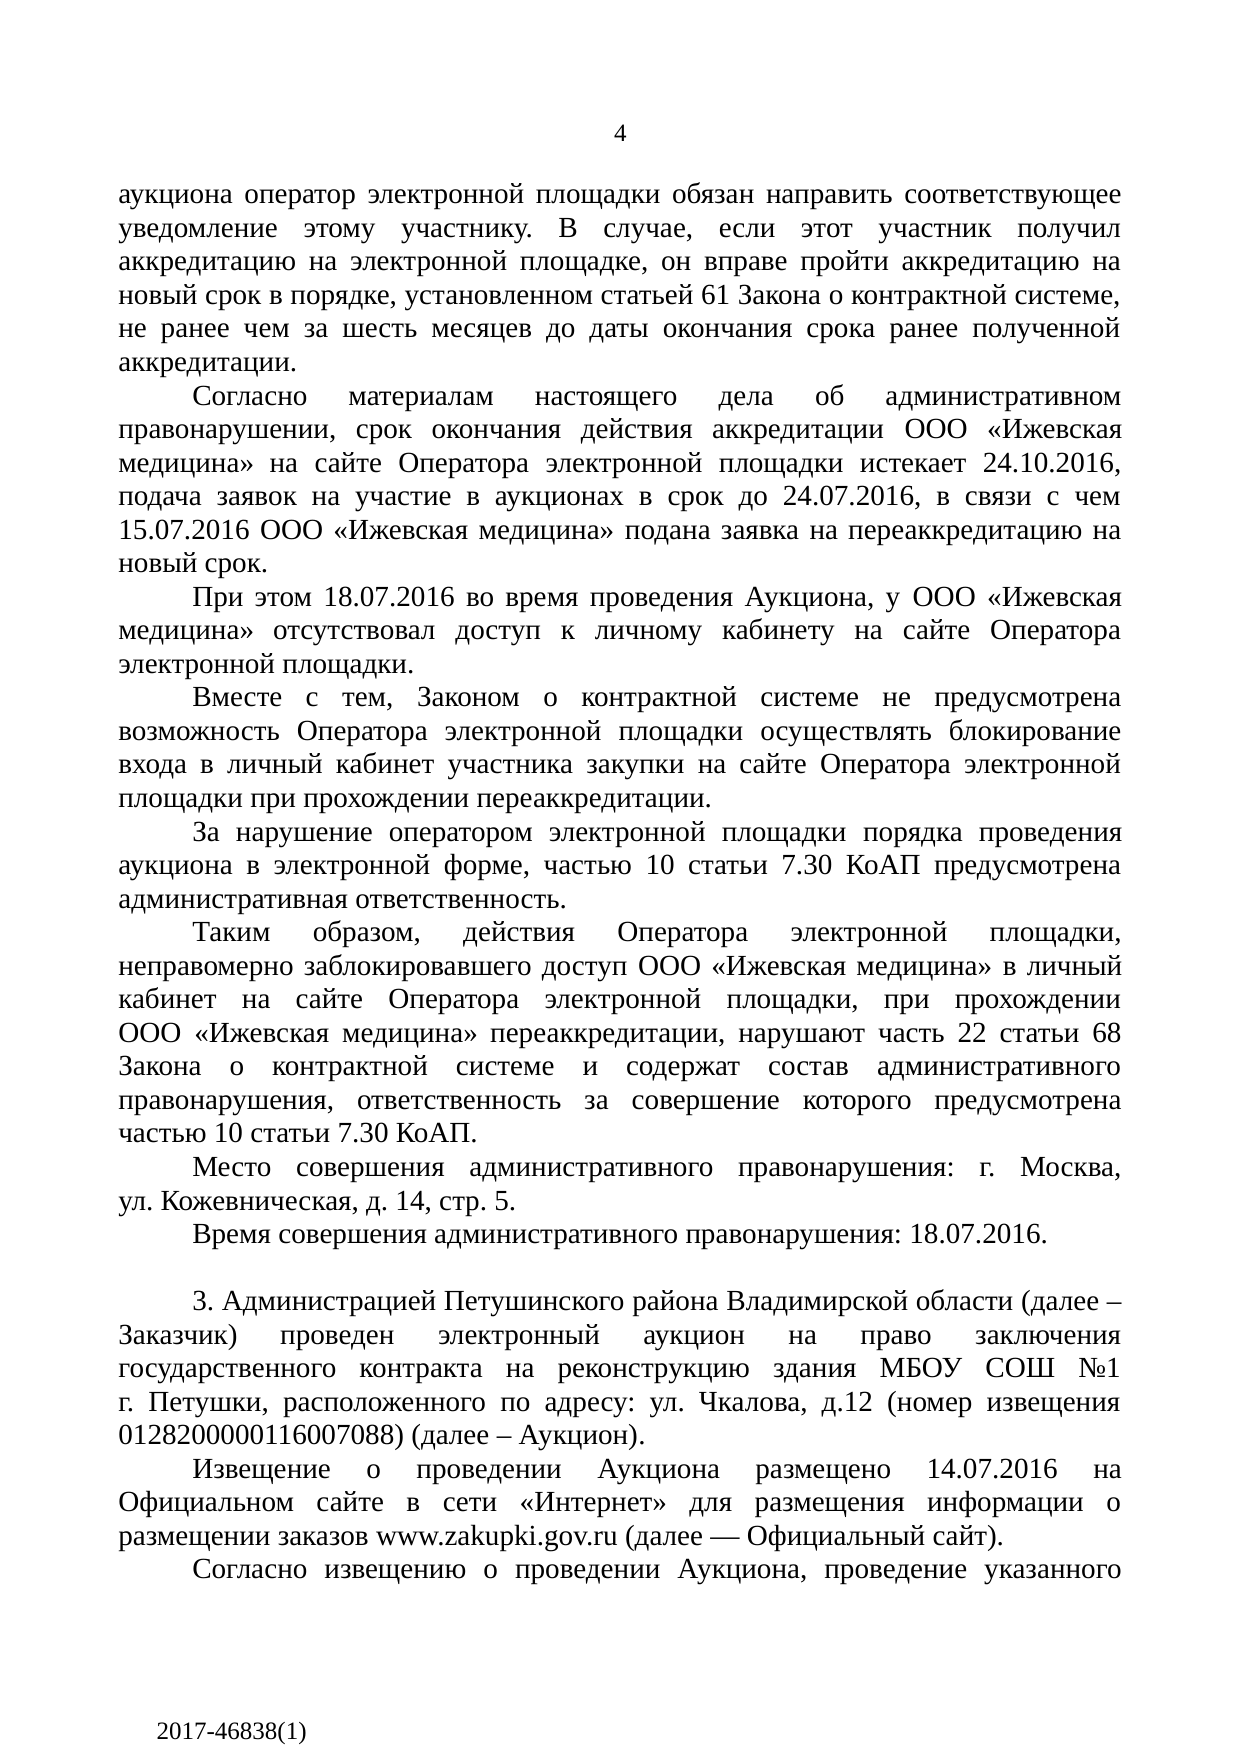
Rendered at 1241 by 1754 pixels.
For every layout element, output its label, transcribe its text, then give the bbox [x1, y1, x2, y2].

text Таким образом, действия Оператора электронной площадки, неправомерно заблокировавшего доступ ООО «Ижевская медицина» в личный кабинет на сайте Оператора электронной площадки, при прохождении ООО «Ижевская медицина» переаккредитации, нарушают часть 22 статьи 68 Закона о контрактной системе и содержат состав административного правонарушения, ответственность за совершение которого предусмотрена частью 10 статьи 7.30 КоАП. [118, 914, 1122, 1149]
text За нарушение оператором электронной площадки порядка проведения аукциона в электронной форме, частью 10 статьи 7.30 КоАП предусмотрена административная ответственность. [118, 814, 1122, 914]
text Время совершения административного правонарушения: 18.07.2016. [118, 1216, 1122, 1250]
text При этом 18.07.2016 во время проведения Аукциона, у ООО «Ижевская медицина» отсутствовал доступ к личному кабинету на сайте Оператора электронной площадки. [118, 579, 1122, 679]
text 3. Администрацией Петушинского района Владимирской области (далее – Заказчик) проведен электронный аукцион на право заключения государственного контракта на реконструкцию здания МБОУ СОШ №1 г. Петушки, расположенного по адресу: ул. Чкалова, д.12 (номер извещения 0128200000116007088) (далее – Аукцион). [118, 1283, 1122, 1451]
text Извещение о проведении Аукциона размещено 14.07.2016 на Официальном сайте в сети «Интернет» для размещения информации о размещении заказов www.zakupki.gov.ru (далее — Официальный сайт). [118, 1451, 1122, 1552]
text Согласно материалам настоящего дела об административном правонарушении, срок окончания действия аккредитации ООО «Ижевская медицина» на сайте Оператора электронной площадки истекает 24.10.2016, подача заявок на участие в аукционах в срок до 24.07.2016, в связи с чем 15.07.2016 ООО «Ижевская медицина» подана заявка на переаккредитацию на новый срок. [118, 378, 1122, 579]
text аукциона оператор электронной площадки обязан направить соответствующее уведомление этому участнику. В случае, если этот участник получил аккредитацию на электронной площадке, он вправе пройти аккредитацию на новый срок в порядке, установленном статьей 61 Закона о контрактной системе, не ранее чем за шесть месяцев до даты окончания срока ранее полученной аккредитации. [118, 176, 1122, 378]
text Место совершения административного правонарушения: г. Москва, ул. Кожевническая, д. 14, стр. 5. [118, 1149, 1122, 1216]
text Согласно извещению о проведении Аукциона, проведение указанного [118, 1552, 1122, 1585]
text Вместе с тем, Законом о контрактной системе не предусмотрена возможность Оператора электронной площадки осуществлять блокирование входа в личный кабинет участника закупки на сайте Оператора электронной площадки при прохождении переаккредитации. [118, 679, 1122, 814]
